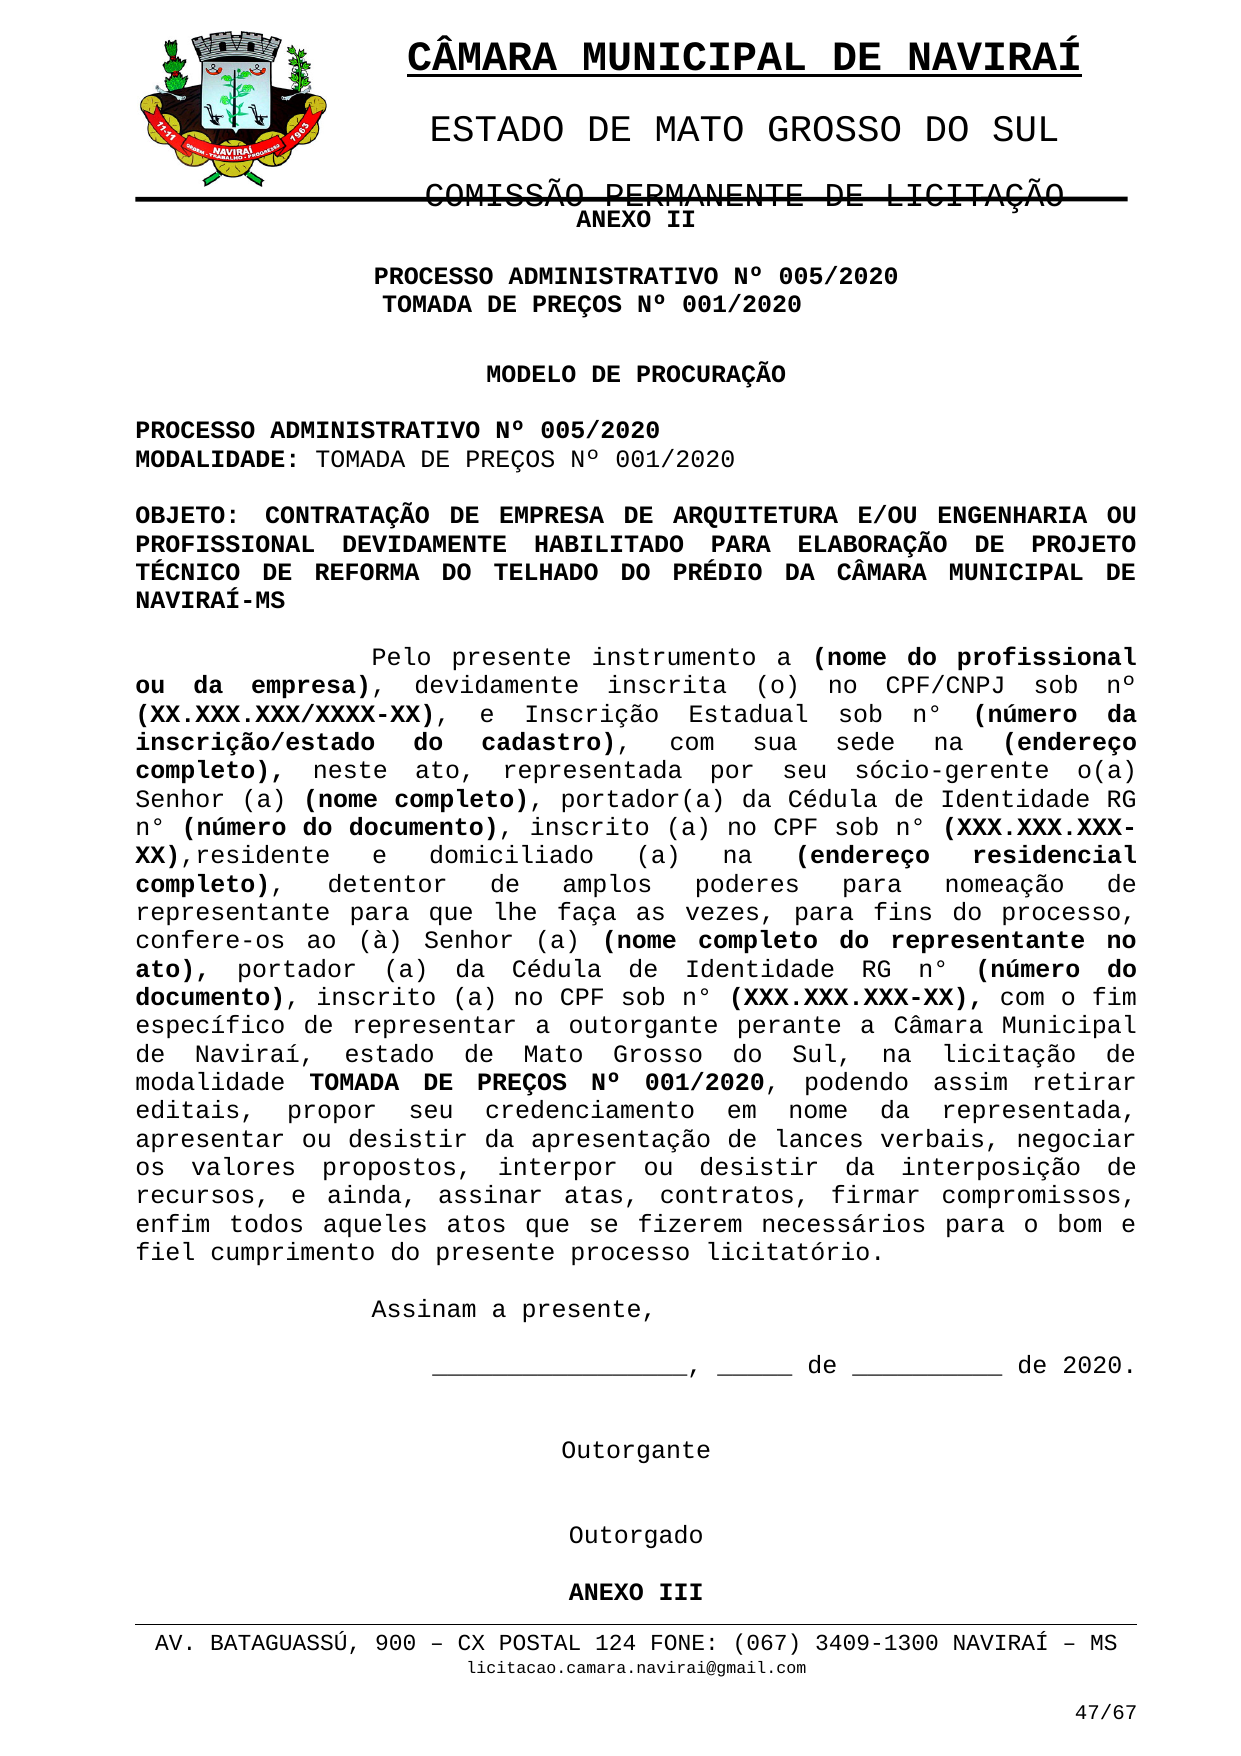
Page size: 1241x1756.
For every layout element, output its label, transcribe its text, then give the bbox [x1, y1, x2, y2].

subtitle ANEXO II [135, 207, 1137, 235]
text OBJETO: CONTRATAÇÃO DE EMPRESA DE ARQUITETURA E/OU ENGENHARIA OU PROFISSIONAL DEVIDAMENTE HABILITADO PARA ELABORAÇÃO DE PROJETO TÉCNICO DE REFORMA DO TELHADO DO PRÉDIO DA CÂMARA MUNICIPAL DE NAVIRAÍ-MS [135, 503, 1137, 616]
text _________________, _____ de __________ de 2020. [135, 1353, 1137, 1381]
text Outorgante [135, 1438, 1137, 1466]
text ANEXO III [135, 1580, 1137, 1608]
text MODELO DE PROCURAÇÃO [135, 361, 1137, 390]
picture [137, 31, 327, 187]
text Assinam a presente, [135, 1296, 1137, 1325]
text MODALIDADE: TOMADA DE PREÇOS Nº 001/2020 [135, 446, 1137, 475]
text Outorgado [135, 1523, 1137, 1551]
text TOMADA DE PREÇOS Nº 001/2020 [47, 292, 1137, 320]
text PROCESSO ADMINISTRATIVO Nº 005/2020 [135, 263, 1137, 292]
text PROCESSO ADMINISTRATIVO Nº 005/2020 [135, 418, 1137, 446]
text Pelo presente instrumento a (nome do profissional ou da empresa), devidamente inscrita (o) no CPF/CNPJ sob nº (XX.XXX.XXX/XXXX-XX), e Inscrição Estadual sob n° (número da inscrição/estado do cadastro), com sua sede na (endereço completo), neste ato, representada por seu sócio-gerente o(a) Senhor (a) (nome completo), portador(a) da Cédula de Identidade RG n° (número do documento), inscrito (a) no CPF sob n° (XXX.XXX.XXX-XX),residente e domiciliado (a) na (endereço residencial completo), detentor de amplos poderes para nomeação de representante para que lhe faça as vezes, para fins do processo, confere-os ao (à) Senhor (a) (nome completo do representante no ato), portador (a) da Cédula de Identidade RG n° (número do documento), inscrito (a) no CPF sob n° (XXX.XXX.XXX-XX), com o fim específico de representar a outorgante perante a Câmara Municipal de Naviraí, estado de Mato Grosso do Sul, na licitação de modalidade TOMADA DE PREÇOS Nº 001/2020, podendo assim retirar editais, propor seu credenciamento em nome da representada, apresentar ou desistir da apresentação de lances verbais, negociar os valores propostos, interpor ou desistir da interposição de recursos, e ainda, assinar atas, contratos, firmar compromissos, enfim todos aqueles atos que se fizerem necessários para o bom e fiel cumprimento do presente processo licitatório. [135, 645, 1137, 1268]
